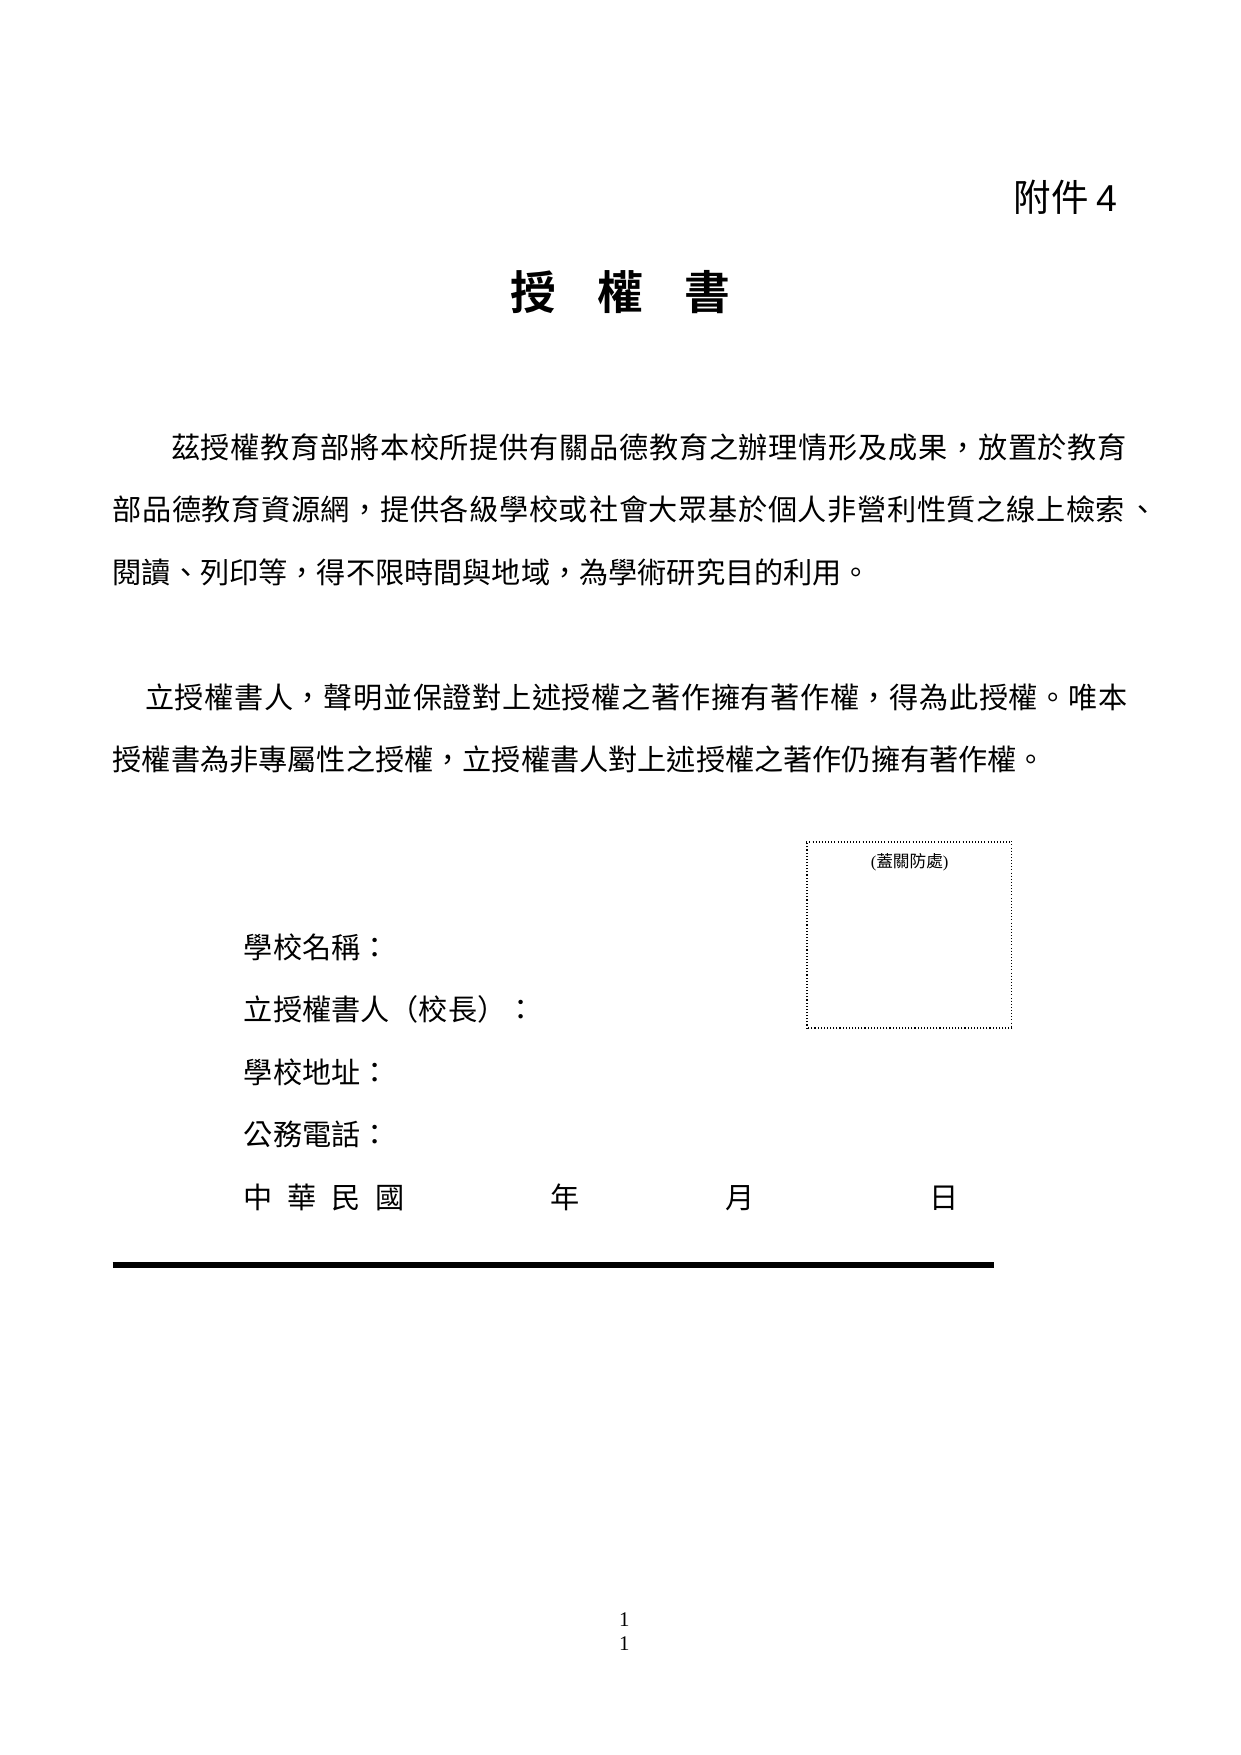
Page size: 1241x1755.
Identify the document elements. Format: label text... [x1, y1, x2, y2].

text 學校名稱： [112, 904, 806, 966]
text 附件4 [112, 154, 1117, 216]
text 公務電話： [112, 1091, 1128, 1154]
text 中 華 民 國 年 月 日 [112, 1154, 1128, 1216]
text 立授權書人，聲明並保證對上述授權之著作擁有著作權，得為此授權。唯本授權書為非專屬性之授權，立授權書人對上述授權之著作仍擁有著作權。 [112, 654, 1128, 779]
text 立授權書人（校長）： [112, 966, 806, 1029]
text (蓋關防處) [823, 850, 996, 871]
text 茲授權教育部將本校所提供有關品德教育之辦理情形及成果，放置於教育部品德教育資源網，提供各級學校或社會大眾基於個人非營利性質之線上檢索、閱讀、列印等，得不限時間與地域，為學術研究目的利用。 [112, 404, 1128, 591]
text 學校地址： [112, 1029, 1128, 1091]
text 授 權 書 [112, 216, 1128, 341]
text [1012, 966, 1128, 1029]
text [1012, 904, 1128, 966]
